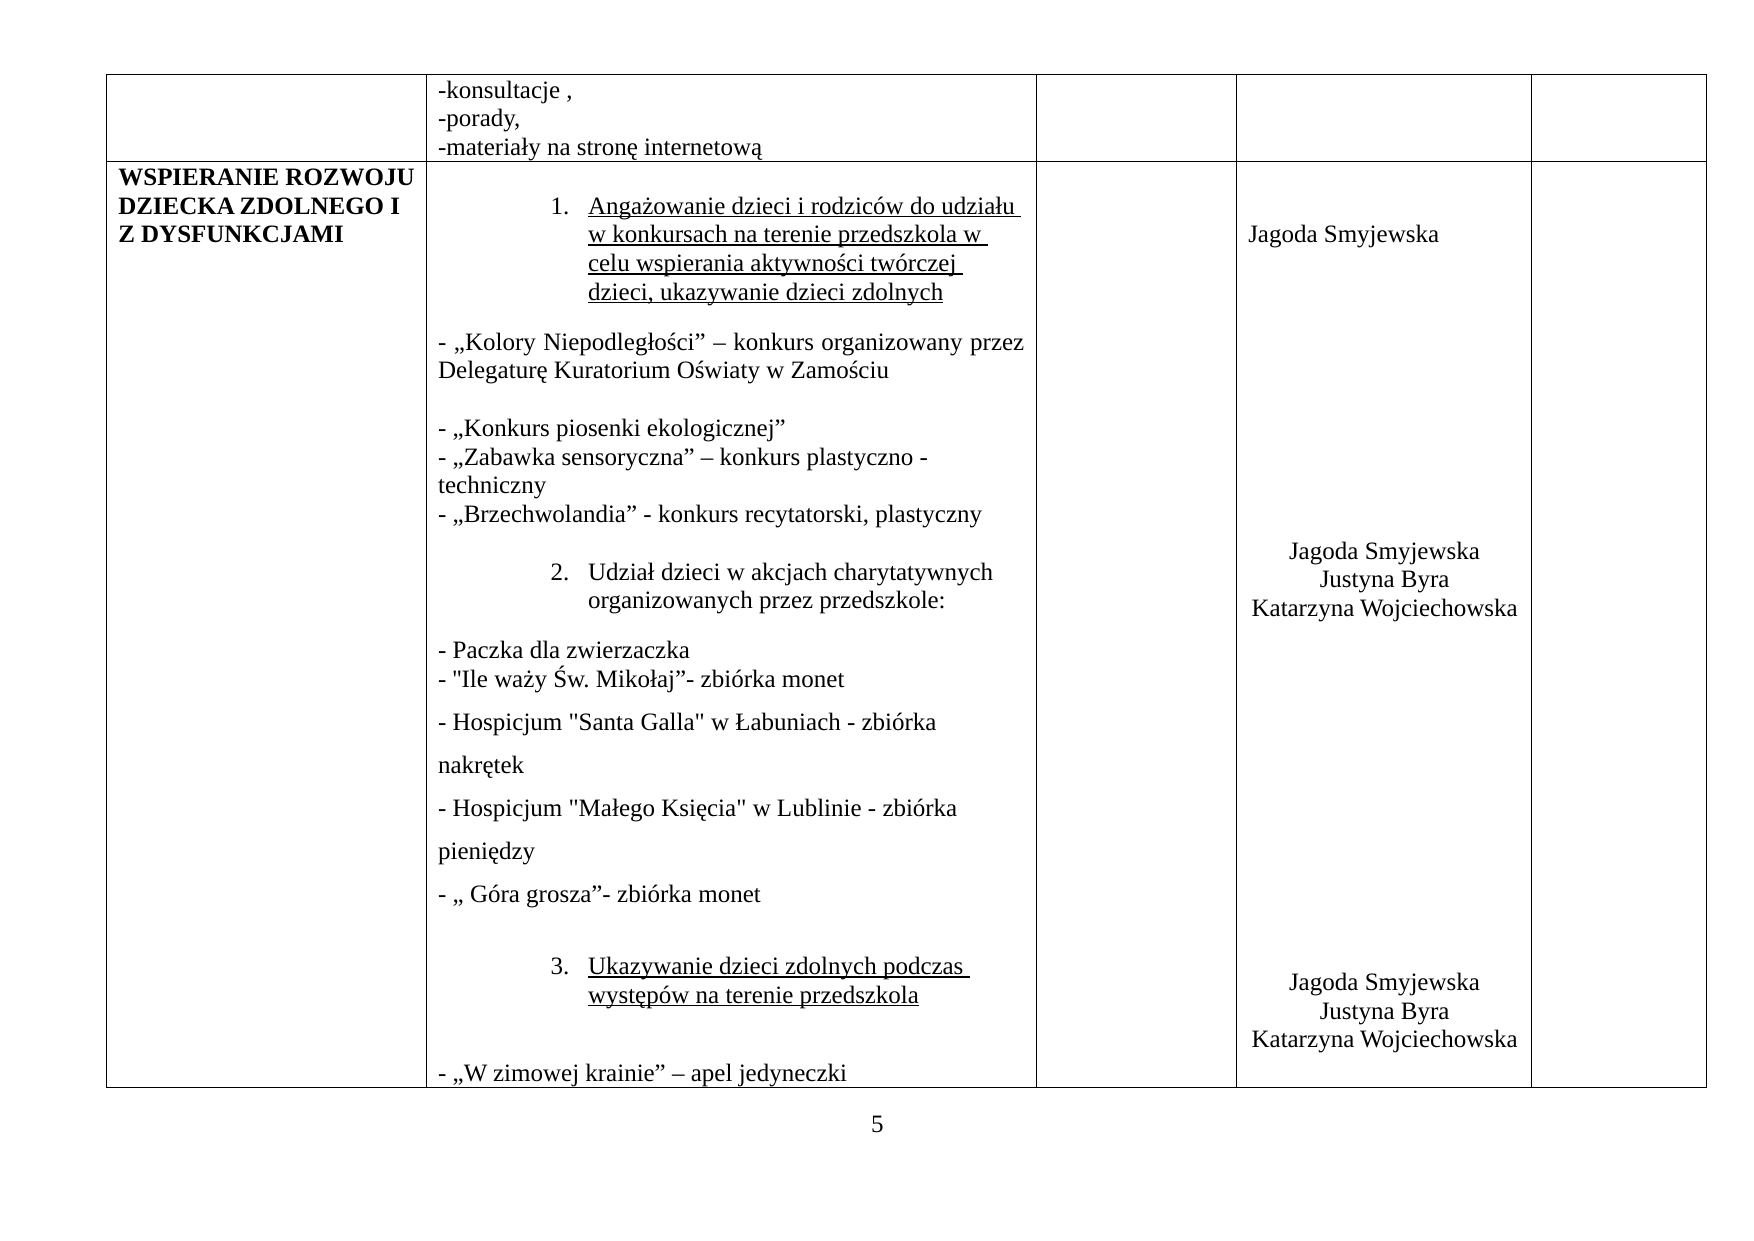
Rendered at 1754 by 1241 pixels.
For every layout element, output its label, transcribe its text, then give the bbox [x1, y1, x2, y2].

table_cell [107, 75, 426, 161]
table_cell [1237, 75, 1531, 161]
table_cell [1037, 75, 1236, 161]
table_cell Jagoda Smyjewska Jagoda Smyjewska Justyna Byra Katarzyna Wojciechowska Jagoda Smyjewska Justyna Byra Katarzyna Wojciechowska [1237, 162, 1531, 1087]
table_cell -konsultacje , -porady, -materiały na stronę internetową [427, 75, 1036, 161]
table_cell [1532, 75, 1706, 161]
table_cell Angażowanie dzieci i rodziców do udziału w konkursach na terenie przedszkola w celu wspierania aktywności twórczej dzieci, ukazywanie dzieci zdolnych - „Kolory Niepodległości” – konkurs organizowany przez Delegaturę Kuratorium Oświaty w Zamościu - „Konkurs piosenki ekologicznej” - „Zabawka sensoryczna” – konkurs plastyczno - techniczny - „Brzechwolandia” - konkurs recytatorski, plastyczny Udział dzieci w akcjach charytatywnych organizowanych przez przedszkole: - Paczka dla zwierzaczka - ''Ile waży Św. Mikołaj”- zbiórka monet - Hospicjum "Santa Galla" w Łabuniach - zbiórka nakrętek - Hospicjum "Małego Księcia" w Lublinie - zbiórka pieniędzy - „ Góra grosza”- zbiórka monet Ukazywanie dzieci zdolnych podczas występów na terenie przedszkola - „W zimowej krainie” – apel jedyneczki [427, 162, 1036, 1087]
table_cell [1037, 162, 1236, 1087]
table_cell WSPIERANIE ROZWOJU DZIECKA ZDOLNEGO I Z DYSFUNKCJAMI [107, 162, 426, 1087]
table_cell [1532, 162, 1706, 1087]
